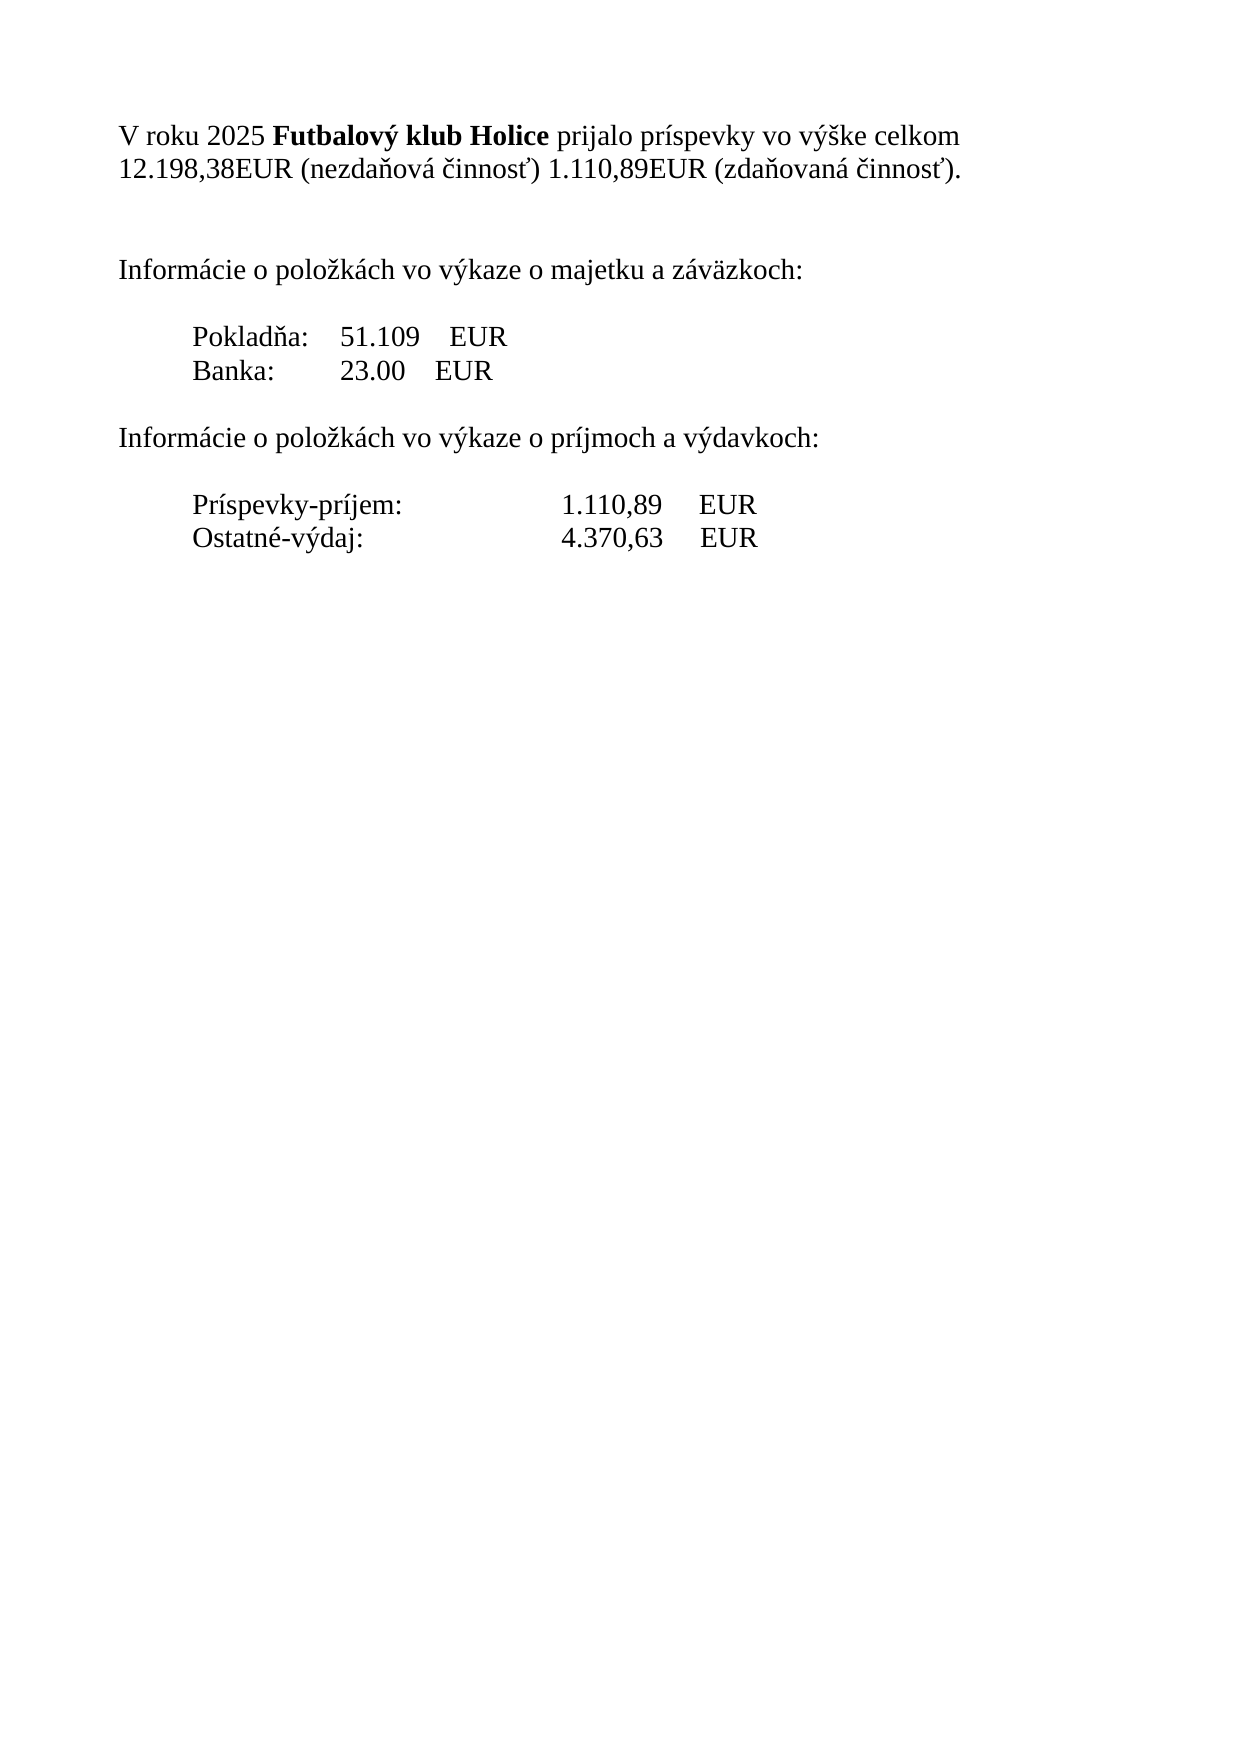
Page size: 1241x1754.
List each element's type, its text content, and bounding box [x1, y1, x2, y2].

text Pokladňa: 51.109 EUR [118, 319, 1122, 353]
text Informácie o položkách vo výkaze o príjmoch a výdavkoch: [118, 420, 1122, 453]
text Príspevky-príjem: 1.110,89 EUR [118, 487, 1122, 521]
text V roku 2025 Futbalový klub Holice prijalo príspevky vo výške celkom 12.198,38EUR (nezdaňová činnosť) 1.110,89EUR (zdaňovaná činnosť). [118, 118, 1122, 185]
text Ostatné-výdaj: 4.370,63 EUR [118, 521, 1122, 554]
text Banka: 23.00 EUR [118, 353, 1122, 386]
text Informácie o položkách vo výkaze o majetku a záväzkoch: [118, 252, 1122, 286]
